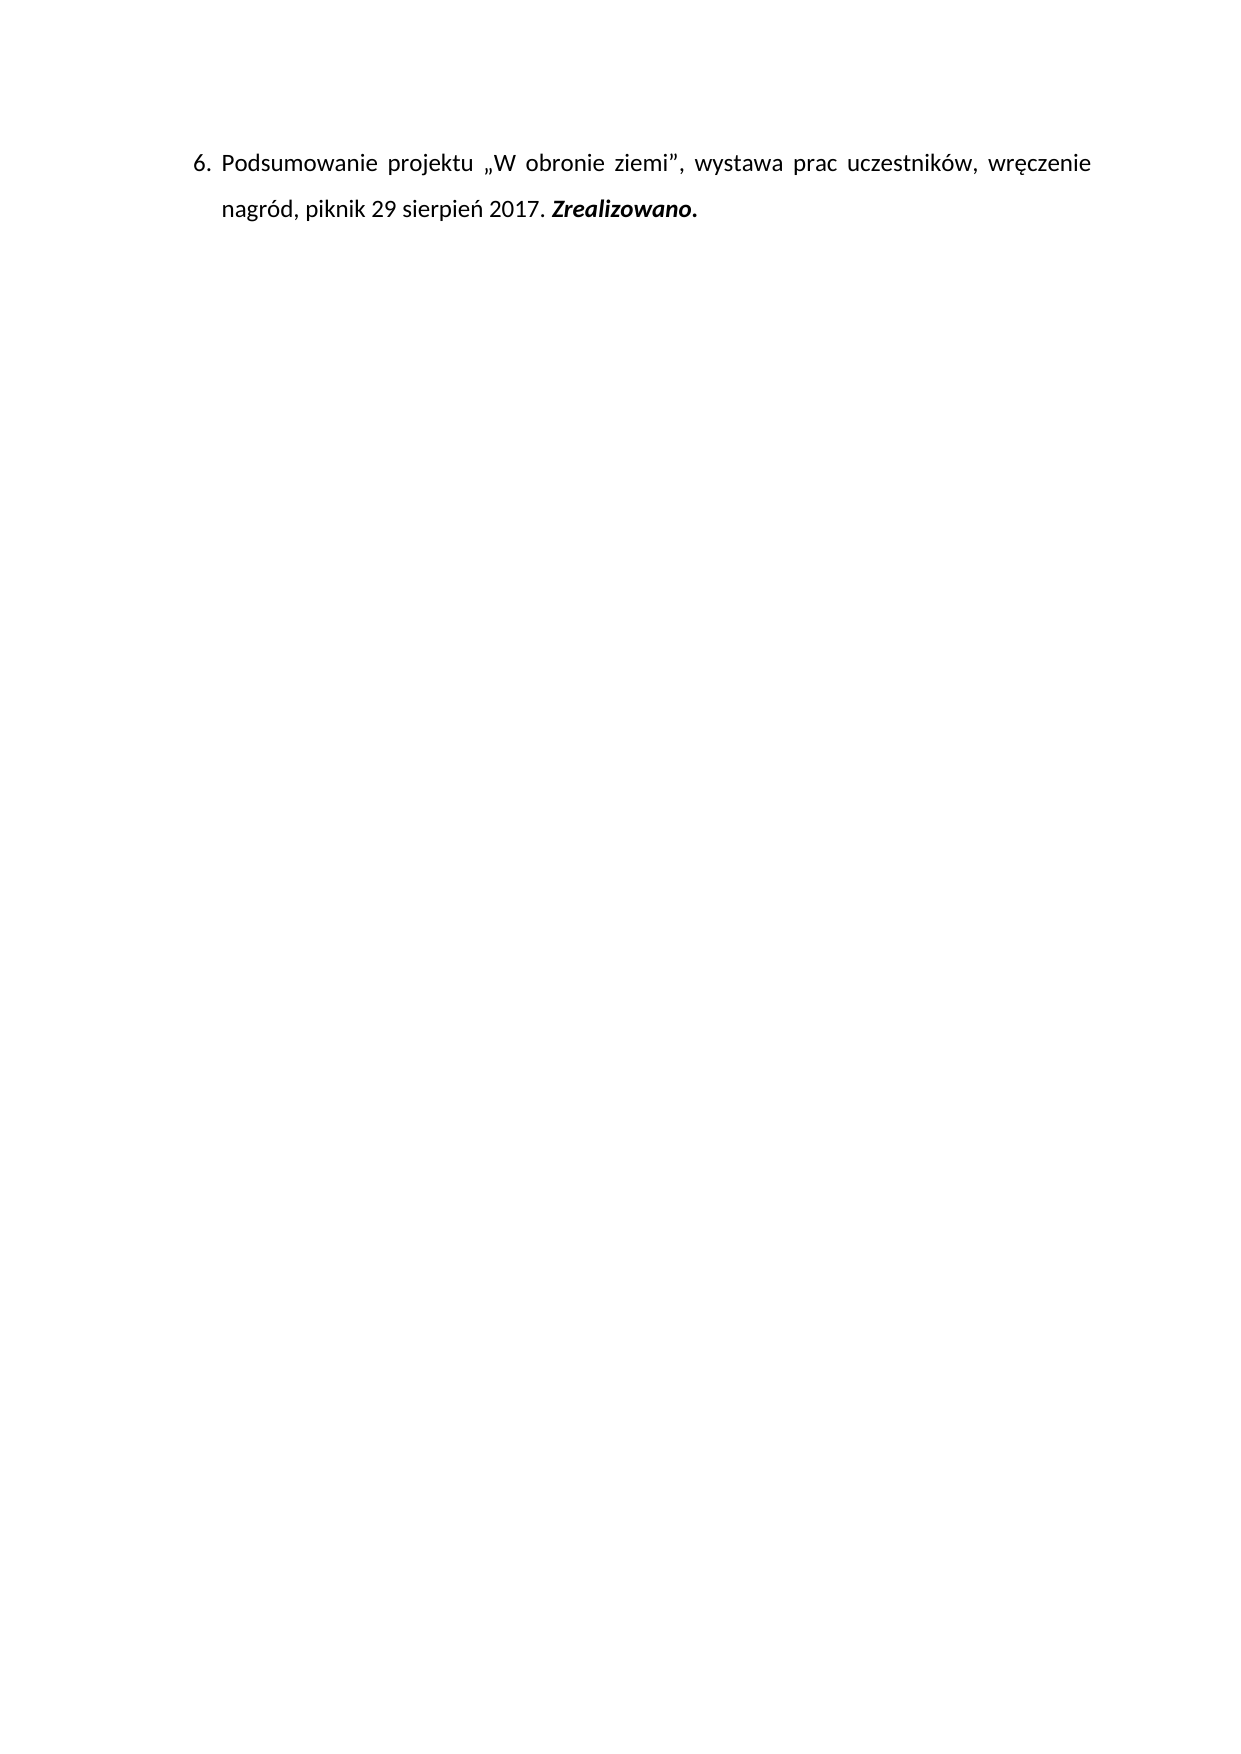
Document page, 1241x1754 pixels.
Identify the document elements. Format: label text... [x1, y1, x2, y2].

text 6. Podsumowanie projektu „W obronie ziemi”, wystawa prac uczestników, wręczenie nagród, piknik 29 sierpień 2017. Zrealizowano. [193, 148, 1093, 224]
